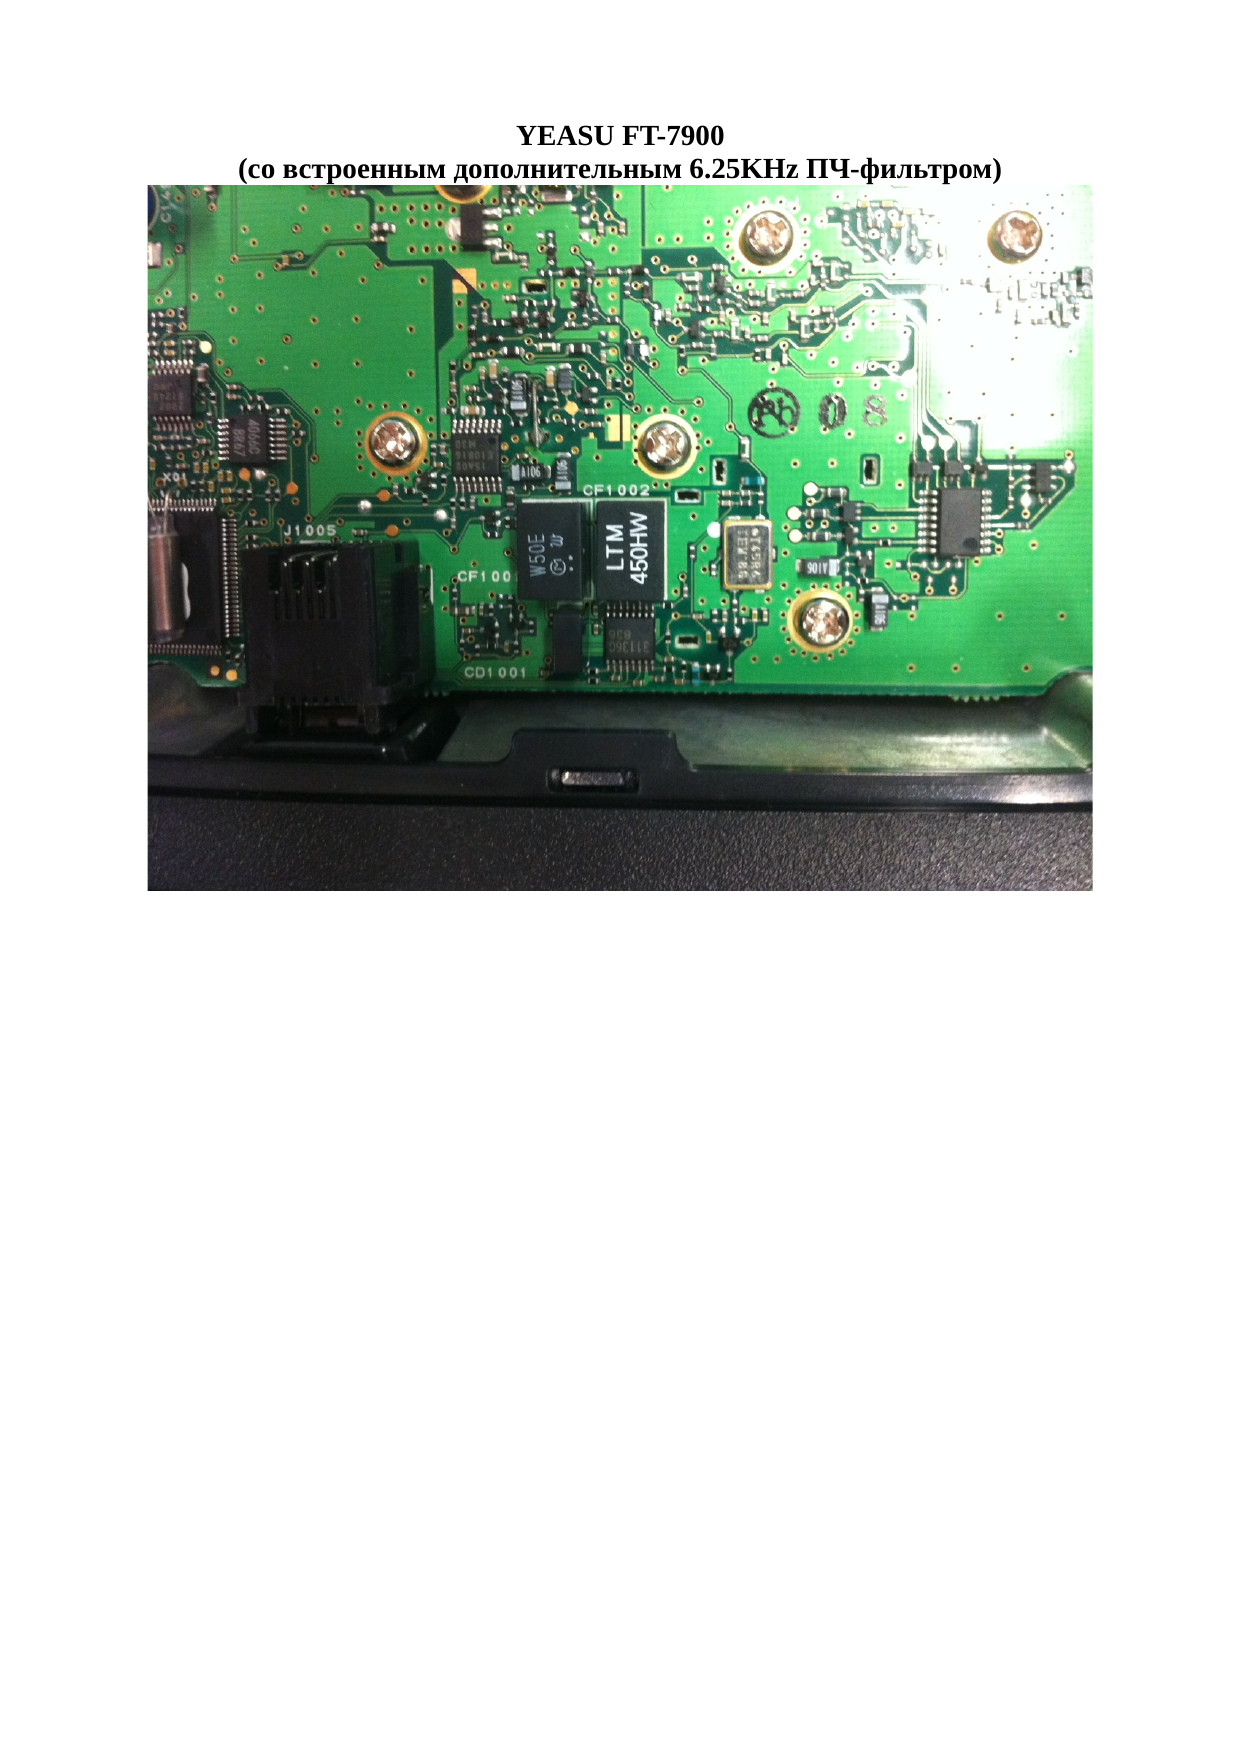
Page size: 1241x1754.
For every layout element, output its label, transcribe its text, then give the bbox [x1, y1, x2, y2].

text YEASU FT-7900 [118, 118, 1122, 152]
text (со встроенным дополнительным 6.25KHz ПЧ-фильтром) [118, 152, 1122, 185]
picture [147, 185, 1093, 891]
